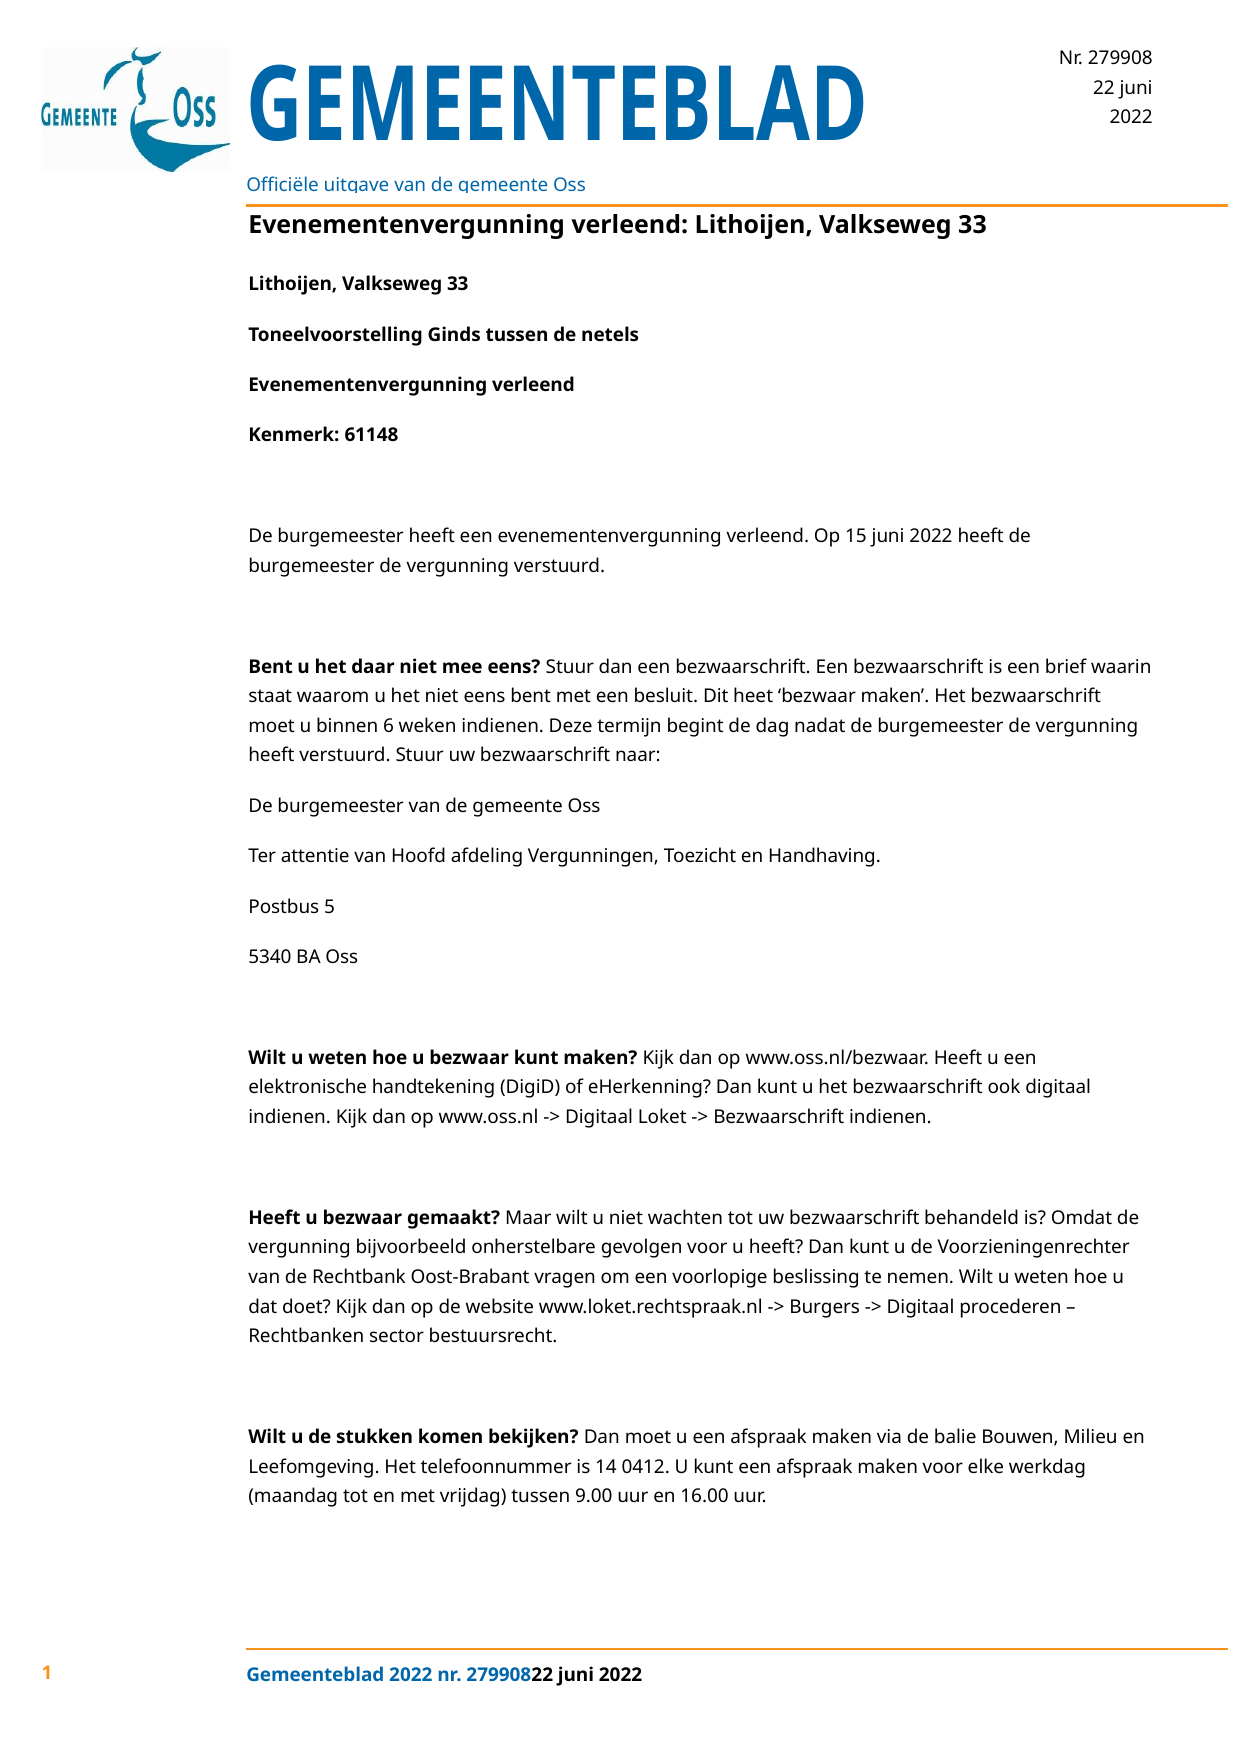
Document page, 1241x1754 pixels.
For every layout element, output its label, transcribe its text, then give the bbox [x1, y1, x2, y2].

text De burgemeester heeft een evenementenvergunning verleend. Op 15 juni 2022 heeft de burgemeester de vergunning verstuurd. [248, 522, 1152, 578]
text Heeft u bezwaar gemaakt? Maar wilt u niet wachten tot uw bezwaarschrift behandeld is? Omdat de vergunning bijvoorbeeld onherstelbare gevolgen voor u heeft? Dan kunt u de Voorzieningenrechter van de Rechtbank Oost-Brabant vragen om een voorlopige beslissing te nemen. Wilt u weten hoe u dat doet? Kijk dan op de website www.loket.rechtspraak.nl -> Burgers -> Digitaal procederen – Rechtbanken sector bestuursrecht. [248, 1204, 1152, 1348]
text Evenementenvergunning verleend: Lithoijen, Valkseweg 33 [248, 207, 1152, 241]
text Ter attentie van Hoofd afdeling Vergunningen, Toezicht en Handhaving. [248, 842, 1152, 868]
text 5340 BA Oss [248, 943, 1152, 969]
text De burgemeester van de gemeente Oss [248, 792, 1152, 818]
text Postbus 5 [248, 893, 1152, 918]
text Toneelvoorstelling Ginds tussen de netels [248, 321, 1152, 346]
text Wilt u de stukken komen bekijken? Dan moet u een afspraak maken via de balie Bouwen, Milieu en Leefomgeving. Het telefoonnummer is 14 0412. U kunt een afspraak maken voor elke werkdag (maandag tot en met vrijdag) tussen 9.00 uur en 16.00 uur. [248, 1423, 1152, 1508]
picture [41, 47, 231, 172]
text Wilt u weten hoe u bezwaar kunt maken? Kijk dan op www.oss.nl/bezwaar. Heeft u een elektronische handtekening (DigiD) of eHerkenning? Dan kunt u het bezwaarschrift ook digitaal indienen. Kijk dan op www.oss.nl -> Digitaal Loket -> Bezwaarschrift indienen. [248, 1044, 1152, 1129]
text Kenmerk: 61148 [248, 422, 1152, 447]
text Evenementenvergunning verleend [248, 371, 1152, 397]
text Lithoijen, Valkseweg 33 [248, 270, 1152, 296]
text Bent u het daar niet mee eens? Stuur dan een bezwaarschrift. Een bezwaarschrift is een brief waarin staat waarom u het niet eens bent met een besluit. Dit heet ‘bezwaar maken’. Het bezwaarschrift moet u binnen 6 weken indienen. Deze termijn begint de dag nadat de burgemeester de vergunning heeft verstuurd. Stuur uw bezwaarschrift naar: [248, 653, 1152, 767]
